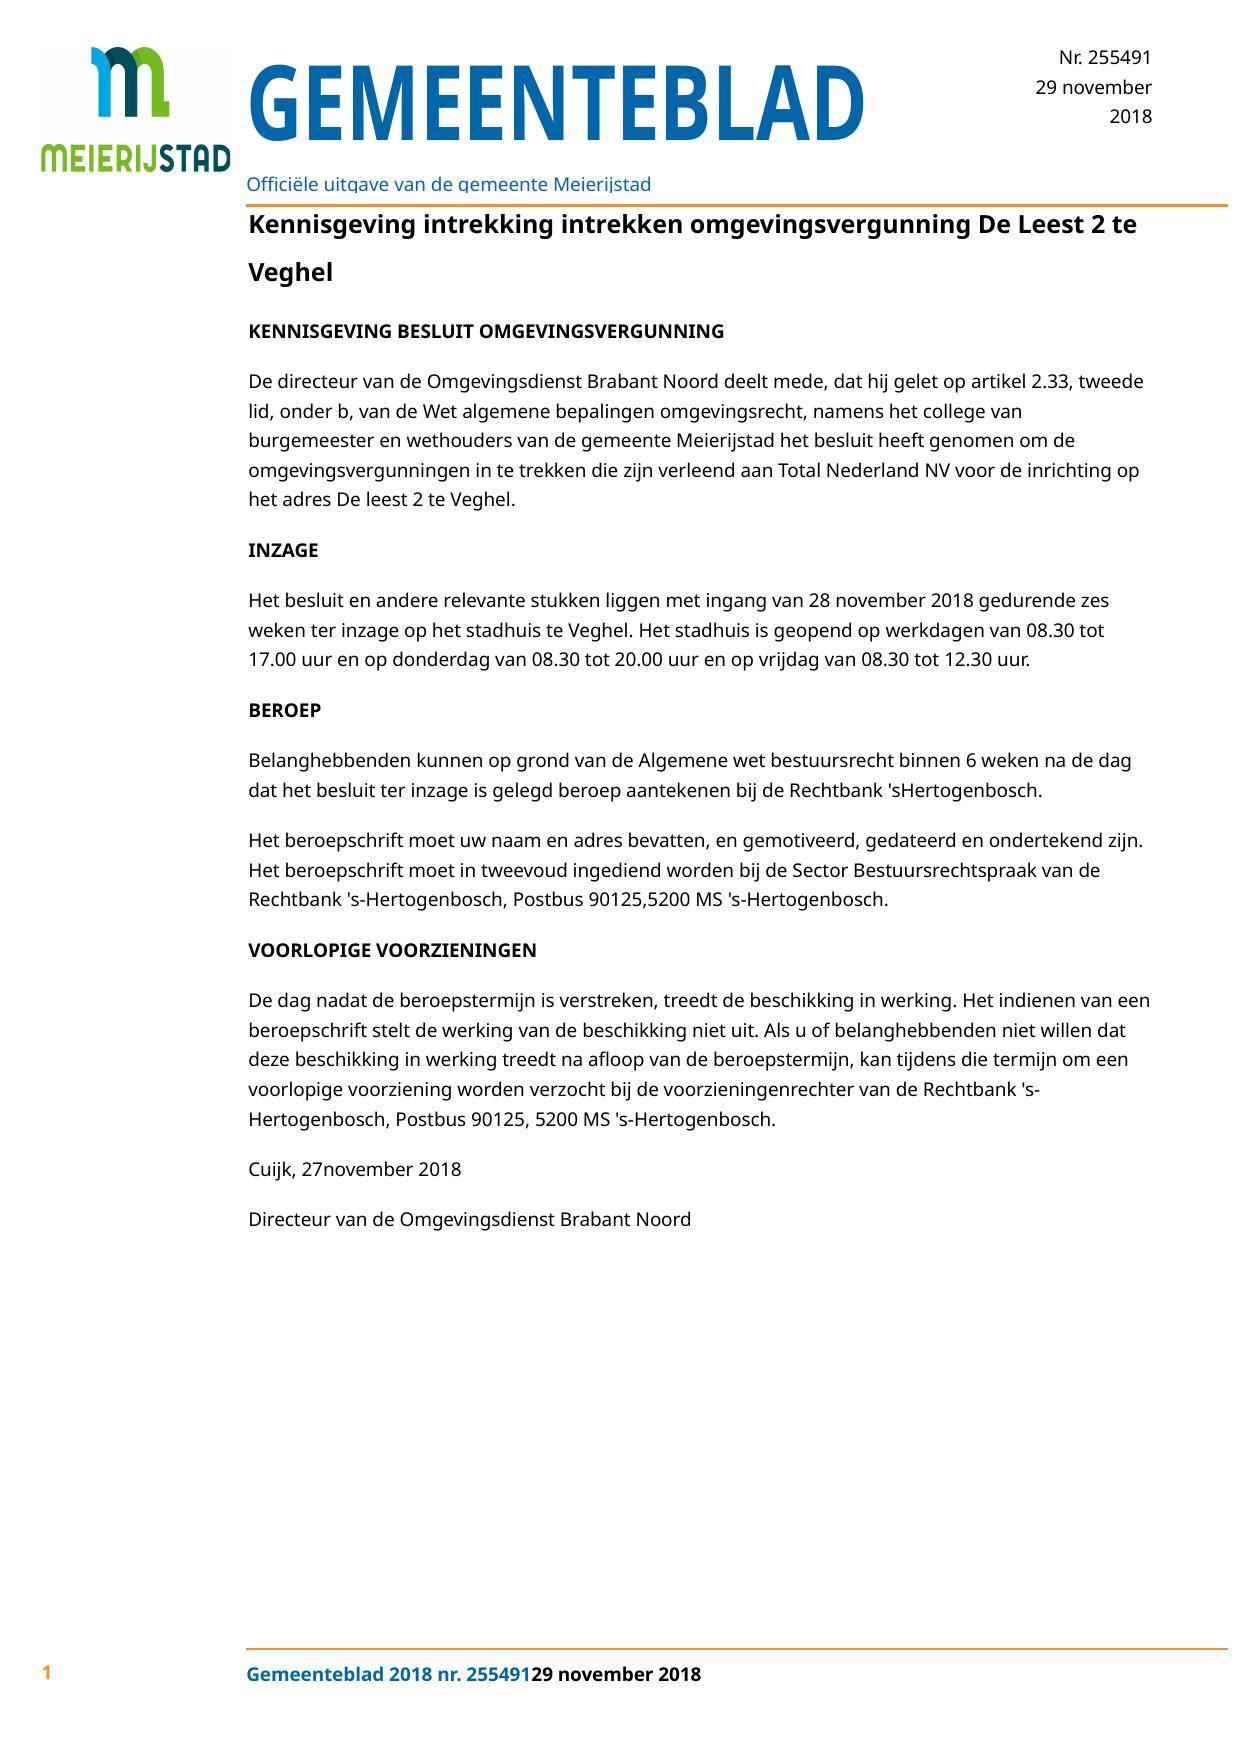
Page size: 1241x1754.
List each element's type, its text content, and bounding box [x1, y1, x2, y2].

text Kennisgeving intrekking intrekken omgevingsvergunning De Leest 2 te Veghel [248, 207, 1152, 288]
picture [41, 47, 231, 172]
text Het besluit en andere relevante stukken liggen met ingang van 28 november 2018 gedurende zes weken ter inzage op het stadhuis te Veghel. Het stadhuis is geopend op werkdagen van 08.30 tot 17.00 uur en op donderdag van 08.30 tot 20.00 uur en op vrijdag van 08.30 tot 12.30 uur. [248, 587, 1152, 672]
text Directeur van de Omgevingsdienst Brabant Noord [248, 1207, 1152, 1232]
text De directeur van de Omgevingsdienst Brabant Noord deelt mede, dat hij gelet op artikel 2.33, tweede lid, onder b, van de Wet algemene bepalingen omgevingsrecht, namens het college van burgemeester en wethouders van de gemeente Meierijstad het besluit heeft genomen om de omgevingsvergunningen in te trekken die zijn verleend aan Total Nederland NV voor de inrichting op het adres De leest 2 te Veghel. [248, 368, 1152, 512]
text Het beroepschrift moet uw naam en adres bevatten, en gemotiveerd, gedateerd en ondertekend zijn. Het beroepschrift moet in tweevoud ingediend worden bij de Sector Bestuursrechtspraak van de Rechtbank 's-Hertogenbosch, Postbus 90125,5200 MS 's-Hertogenbosch. [248, 827, 1152, 912]
text Belanghebbenden kunnen op grond van de Algemene wet bestuursrecht binnen 6 weken na de dag dat het besluit ter inzage is gelegd beroep aantekenen bij de Rechtbank 'sHertogenbosch. [248, 747, 1152, 803]
text INZAGE [248, 537, 1152, 563]
text BEROEP [248, 697, 1152, 723]
text KENNISGEVING BESLUIT OMGEVINGSVERGUNNING [248, 318, 1152, 344]
text De dag nadat de beroepstermijn is verstreken, treedt de beschikking in werking. Het indienen van een beroepschrift stelt de werking van de beschikking niet uit. Als u of belanghebbenden niet willen dat deze beschikking in werking treedt na afloop van de beroepstermijn, kan tijdens die termijn om een voorlopige voorziening worden verzocht bij de voorzieningenrechter van de Rechtbank 's-Hertogenbosch, Postbus 90125, 5200 MS 's-Hertogenbosch. [248, 987, 1152, 1132]
text VOORLOPIGE VOORZIENINGEN [248, 937, 1152, 963]
text Cuijk, 27november 2018 [248, 1156, 1152, 1182]
